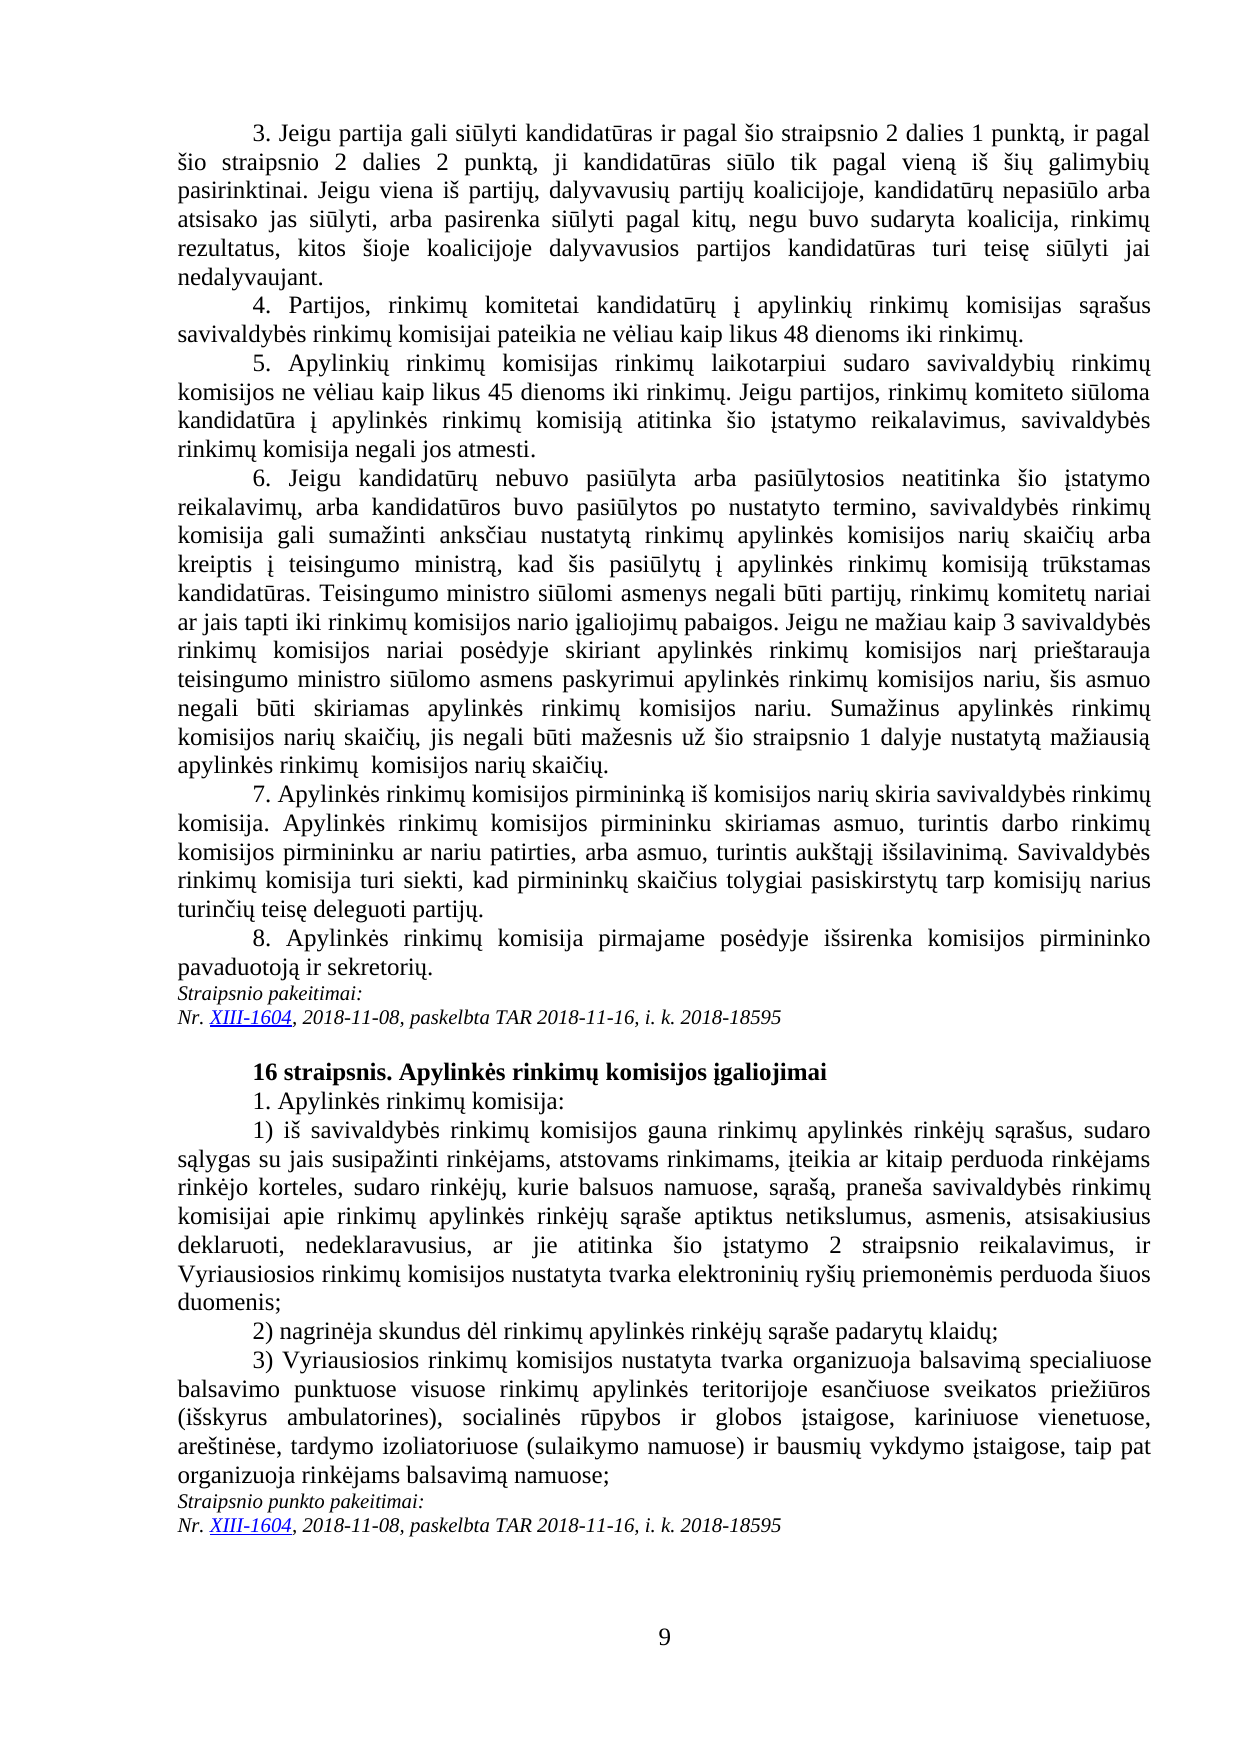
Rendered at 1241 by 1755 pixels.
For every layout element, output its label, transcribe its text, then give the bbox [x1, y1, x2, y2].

text 6. Jeigu kandidatūrų nebuvo pasiūlyta arba pasiūlytosios neatitinka šio įstatymo reikalavimų, arba kandidatūros buvo pasiūlytos po nustatyto termino, savivaldybės rinkimų komisija gali sumažinti anksčiau nustatytą rinkimų apylinkės komisijos narių skaičių arba kreiptis į teisingumo ministrą, kad šis pasiūlytų į apylinkės rinkimų komisiją trūkstamas kandidatūras. Teisingumo ministro siūlomi asmenys negali būti partijų, rinkimų komitetų nariai ar jais tapti iki rinkimų komisijos nario įgaliojimų pabaigos. Jeigu ne mažiau kaip 3 savivaldybės rinkimų komisijos nariai posėdyje skiriant apylinkės rinkimų komisijos narį prieštarauja teisingumo ministro siūlomo asmens paskyrimui apylinkės rinkimų komisijos nariu, šis asmuo negali būti skiriamas apylinkės rinkimų komisijos nariu. Sumažinus apylinkės rinkimų komisijos narių skaičių, jis negali būti mažesnis už šio straipsnio 1 dalyje nustatytą mažiausią apylinkės rinkimų komisijos narių skaičių. [177, 463, 1152, 779]
text 7. Apylinkės rinkimų komisijos pirmininką iš komisijos narių skiria savivaldybės rinkimų komisija. Apylinkės rinkimų komisijos pirmininku skiriamas asmuo, turintis darbo rinkimų komisijos pirmininku ar nariu patirties, arba asmuo, turintis aukštąjį išsilavinimą. Savivaldybės rinkimų komisija turi siekti, kad pirmininkų skaičius tolygiai pasiskirstytų tarp komisijų narius turinčių teisę deleguoti partijų. [177, 779, 1152, 923]
text 1) iš savivaldybės rinkimų komisijos gauna rinkimų apylinkės rinkėjų sąrašus, sudaro sąlygas su jais susipažinti rinkėjams, atstovams rinkimams, įteikia ar kitaip perduoda rinkėjams rinkėjo korteles, sudaro rinkėjų, kurie balsuos namuose, sąrašą, praneša savivaldybės rinkimų komisijai apie rinkimų apylinkės rinkėjų sąraše aptiktus netikslumus, asmenis, atsisakiusius deklaruoti, nedeklaravusius, ar jie atitinka šio įstatymo 2 straipsnio reikalavimus, ir Vyriausiosios rinkimų komisijos nustatyta tvarka elektroninių ryšių priemonėmis perduoda šiuos duomenis; [177, 1115, 1152, 1316]
text 5. Apylinkių rinkimų komisijas rinkimų laikotarpiui sudaro savivaldybių rinkimų komisijos ne vėliau kaip likus 45 dienoms iki rinkimų. Jeigu partijos, rinkimų komiteto siūloma kandidatūra į apylinkės rinkimų komisiją atitinka šio įstatymo reikalavimus, savivaldybės rinkimų komisija negali jos atmesti. [177, 348, 1152, 463]
text 16 straipsnis. Apylinkės rinkimų komisijos įgaliojimai [177, 1057, 1152, 1086]
text 3. Jeigu partija gali siūlyti kandidatūras ir pagal šio straipsnio 2 dalies 1 punktą, ir pagal šio straipsnio 2 dalies 2 punktą, ji kandidatūras siūlo tik pagal vieną iš šių galimybių pasirinktinai. Jeigu viena iš partijų, dalyvavusių partijų koalicijoje, kandidatūrų nepasiūlo arba atsisako jas siūlyti, arba pasirenka siūlyti pagal kitų, negu buvo sudaryta koalicija, rinkimų rezultatus, kitos šioje koalicijoje dalyvavusios partijos kandidatūras turi teisę siūlyti jai nedalyvaujant. [177, 118, 1152, 291]
text Nr. XIII-1604, 2018-11-08, paskelbta TAR 2018-11-16, i. k. 2018-18595 [177, 1005, 1152, 1029]
text 8. Apylinkės rinkimų komisija pirmajame posėdyje išsirenka komisijos pirmininko pavaduotoją ir sekretorių. [177, 923, 1152, 981]
text 3) Vyriausiosios rinkimų komisijos nustatyta tvarka organizuoja balsavimą specialiuose balsavimo punktuose visuose rinkimų apylinkės teritorijoje esančiuose sveikatos priežiūros (išskyrus ambulatorines), socialinės rūpybos ir globos įstaigose, kariniuose vienetuose, areštinėse, tardymo izoliatoriuose (sulaikymo namuose) ir bausmių vykdymo įstaigose, taip pat organizuoja rinkėjams balsavimą namuose; [177, 1345, 1152, 1489]
text Straipsnio pakeitimai: [177, 981, 1152, 1005]
text Nr. XIII-1604, 2018-11-08, paskelbta TAR 2018-11-16, i. k. 2018-18595 [177, 1513, 1152, 1537]
text 1. Apylinkės rinkimų komisija: [177, 1086, 1152, 1115]
text 4. Partijos, rinkimų komitetai kandidatūrų į apylinkių rinkimų komisijas sąrašus savivaldybės rinkimų komisijai pateikia ne vėliau kaip likus 48 dienoms iki rinkimų. [177, 291, 1152, 348]
text Straipsnio punkto pakeitimai: [177, 1489, 1152, 1513]
text 2) nagrinėja skundus dėl rinkimų apylinkės rinkėjų sąraše padarytų klaidų; [177, 1316, 1152, 1345]
